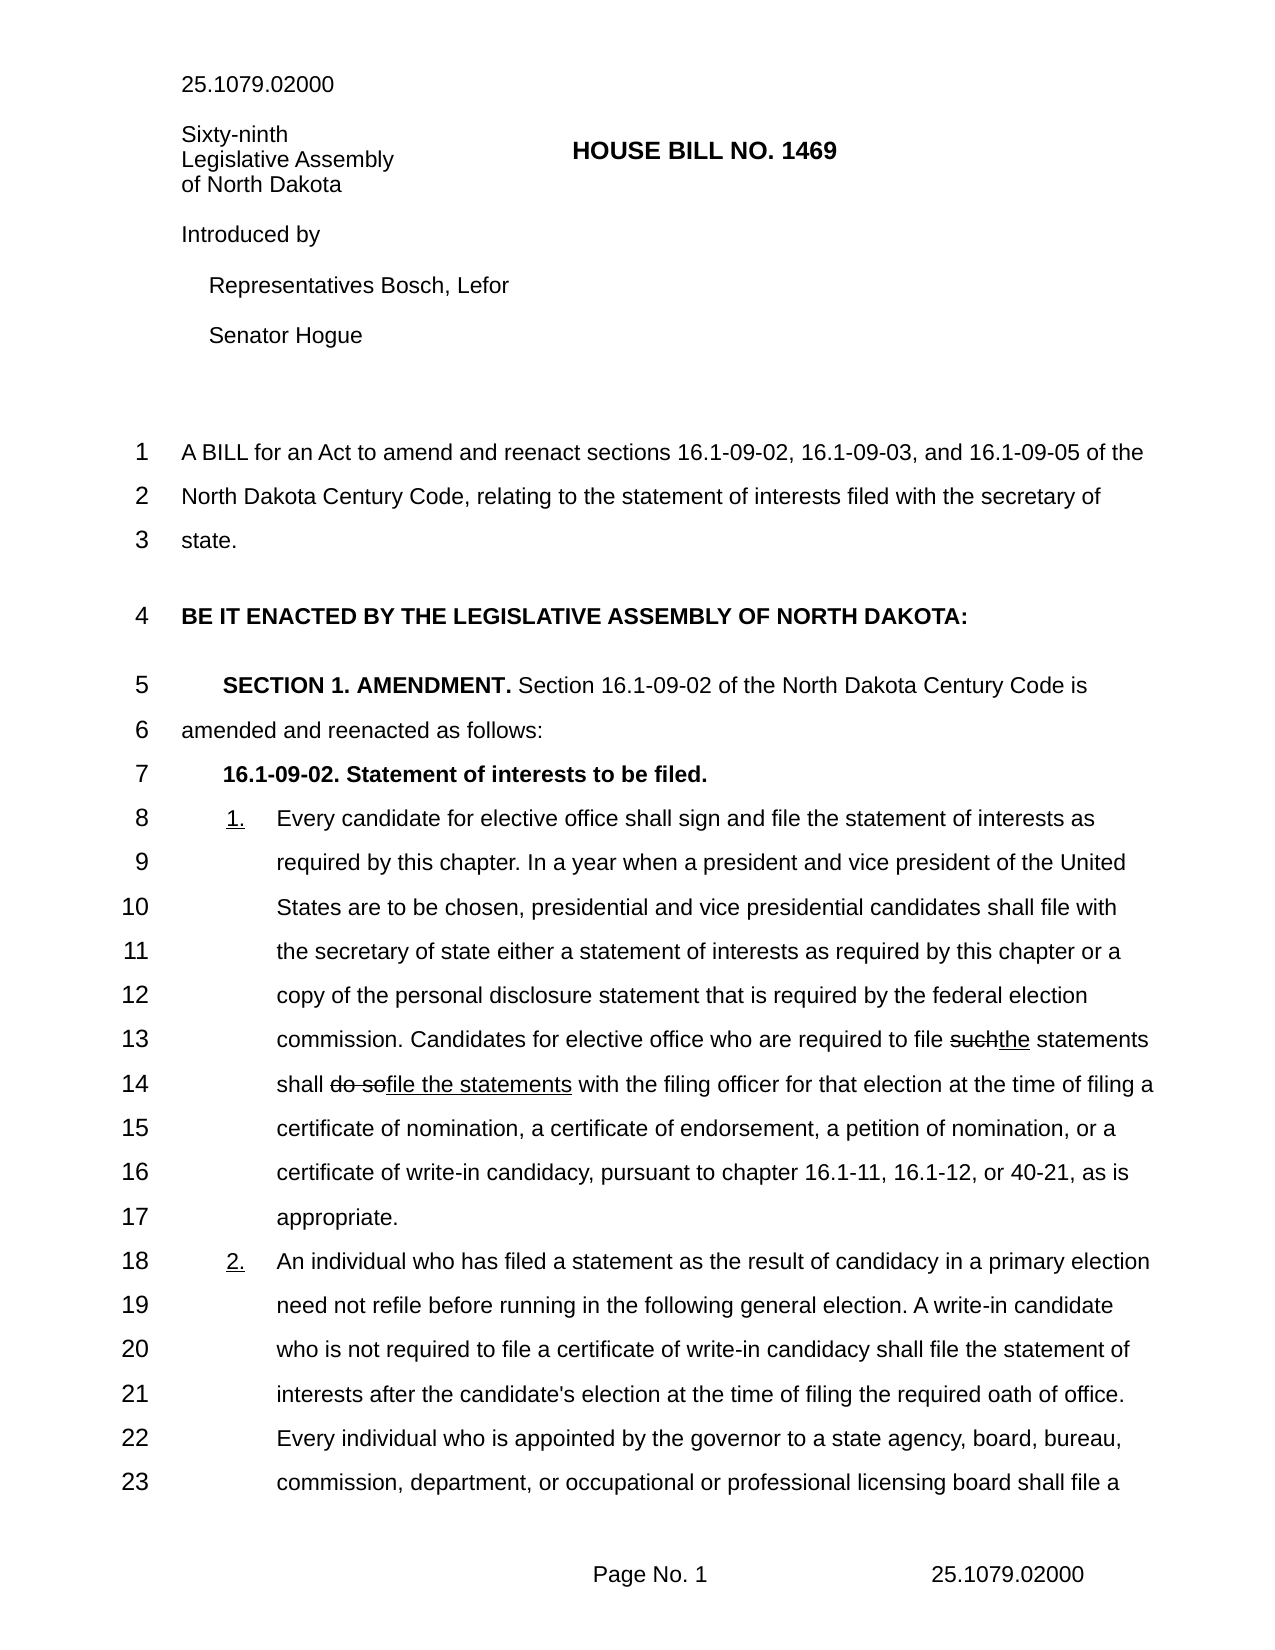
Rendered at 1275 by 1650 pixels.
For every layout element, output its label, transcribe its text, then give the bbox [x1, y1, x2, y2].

text Legislative Assembly [181, 148, 1154, 173]
text . [181, 73, 1154, 133]
text 1. Every candidate for elective office shall sign and file the statement of interests as required by this chapter. In a year when a president and vice president of the United States are to be chosen, presidential and vice presidential candidates shall file with the secretary of state either a statement of interests as required by this chapter or a copy of the personal disclosure statement that is required by the federal election commission. Candidates for elective office who are required to file suchthe statements shall do sofile the statements with the filing officer for that election at the time of filing a certificate of nomination, a certificate of endorsement, a petition of nomination, or a certificate of write‑in candidacy, pursuant to chapter 16.1‑11, 16.1‑12, or 40‑21, as is appropriate. [181, 791, 1154, 1234]
text 2. An individual who has filed a statement as the result of candidacy in a primary election need not refile before running in the following general election. A write‑in candidate who is not required to file a certificate of write‑in candidacy shall file the statement of interests after the candidate's election at the time of filing the required oath of office. Every individual who is appointed by the governor to a state agency, board, bureau, commission, department, or occupational or professional licensing board shall file a [181, 1234, 1154, 1499]
subtitle 16.1‑09‑02. Statement of interests to be filed. [181, 747, 1154, 791]
text Introduced by [181, 223, 1154, 248]
text Representatives Bosch, Lefor [208, 275, 1154, 298]
text BE IT ENACTED BY THE LEGISLATIVE ASSEMBLY OF NORTH DAKOTA: [181, 589, 1154, 633]
text of North Dakota [181, 173, 1154, 198]
text SECTION 1. AMENDMENT. Section 16.1‑09‑02 of the North Dakota Century Code is amended and reenacted as follows: [181, 658, 1154, 747]
title A BILL for an Act to amend and reenact sections 16.1‑09‑02, 16.1‑09‑03, and 16.1‑09‑05 of the North Dakota Century Code, relating to the statement of interests filed with the secretary of state. [181, 425, 1154, 558]
title BILL NO. [565, 136, 837, 165]
text Senator Hogue [208, 325, 1154, 348]
